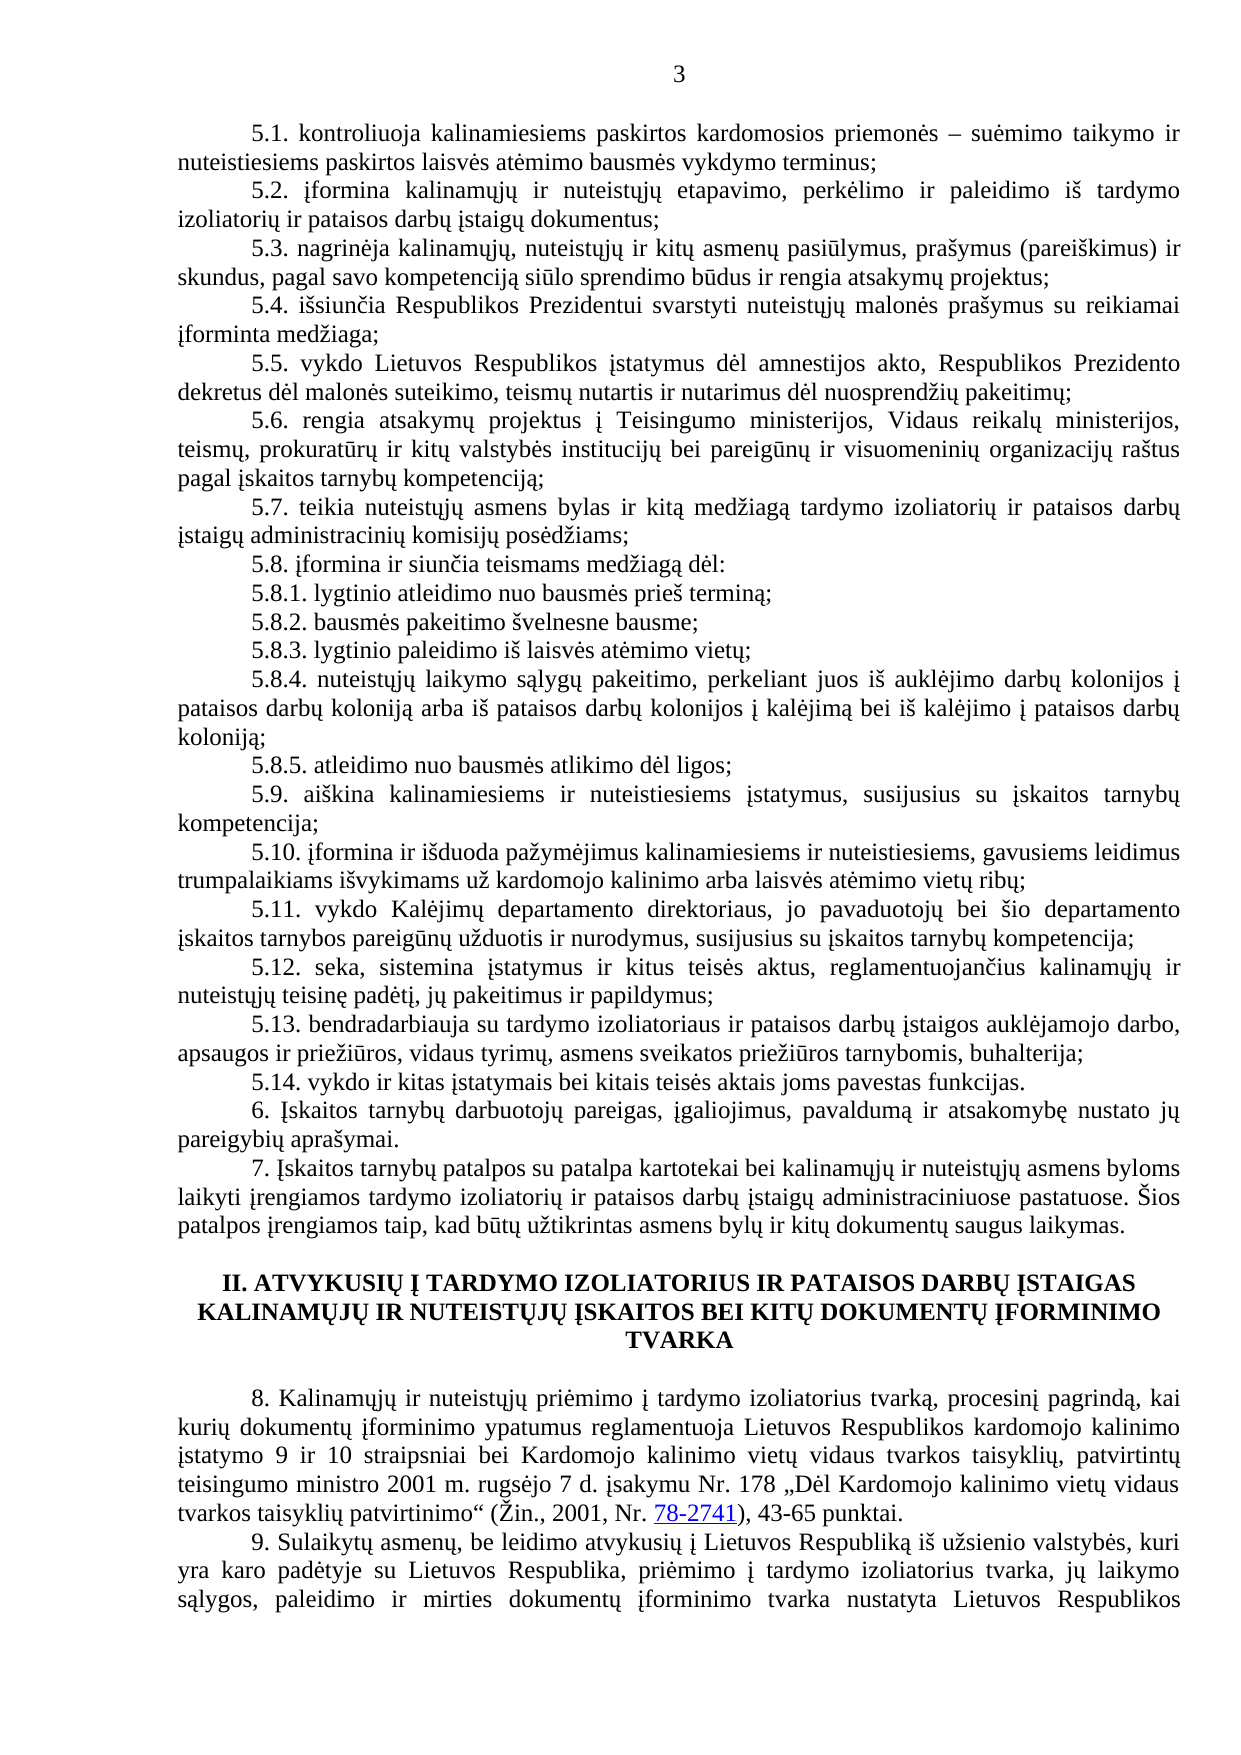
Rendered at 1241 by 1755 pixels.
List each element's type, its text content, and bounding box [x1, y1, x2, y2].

text 5.14. vykdo ir kitas įstatymais bei kitais teisės aktais joms pavestas funkcijas. [177, 1067, 1181, 1096]
text 5.4. išsiunčia Respublikos Prezidentui svarstyti nuteistųjų malonės prašymus su reikiamai įforminta medžiaga; [177, 291, 1181, 348]
text 7. Įskaitos tarnybų patalpos su patalpa kartotekai bei kalinamųjų ir nuteistųjų asmens byloms laikyti įrengiamos tardymo izoliatorių ir pataisos darbų įstaigų administraciniuose pastatuose. Šios patalpos įrengiamos taip, kad būtų užtikrintas asmens bylų ir kitų dokumentų saugus laikymas. [177, 1153, 1181, 1239]
text 5.12. seka, sistemina įstatymus ir kitus teisės aktus, reglamentuojančius kalinamųjų ir nuteistųjų teisinę padėtį, jų pakeitimus ir papildymus; [177, 952, 1181, 1009]
text 5.3. nagrinėja kalinamųjų, nuteistųjų ir kitų asmenų pasiūlymus, prašymus (pareiškimus) ir skundus, pagal savo kompetenciją siūlo sprendimo būdus ir rengia atsakymų projektus; [177, 233, 1181, 291]
text 5.8.1. lygtinio atleidimo nuo bausmės prieš terminą; [177, 578, 1181, 607]
text 5.11. vykdo Kalėjimų departamento direktoriaus, jo pavaduotojų bei šio departamento įskaitos tarnybos pareigūnų užduotis ir nurodymus, susijusius su įskaitos tarnybų kompetencija; [177, 894, 1181, 952]
text 5.6. rengia atsakymų projektus į Teisingumo ministerijos, Vidaus reikalų ministerijos, teismų, prokuratūrų ir kitų valstybės institucijų bei pareigūnų ir visuomeninių organizacijų raštus pagal įskaitos tarnybų kompetenciją; [177, 406, 1181, 492]
text 5.1. kontroliuoja kalinamiesiems paskirtos kardomosios priemonės – suėmimo taikymo ir nuteistiesiems paskirtos laisvės atėmimo bausmės vykdymo terminus; [177, 118, 1181, 176]
text 5.2. įformina kalinamųjų ir nuteistųjų etapavimo, perkėlimo ir paleidimo iš tardymo izoliatorių ir pataisos darbų įstaigų dokumentus; [177, 176, 1181, 233]
text 8. Kalinamųjų ir nuteistųjų priėmimo į tardymo izoliatorius tvarką, procesinį pagrindą, kai kurių dokumentų įforminimo ypatumus reglamentuoja Lietuvos Respublikos kardomojo kalinimo įstatymo 9 ir 10 straipsniai bei Kardomojo kalinimo vietų vidaus tvarkos taisyklių, patvirtintų teisingumo ministro 2001 m. rugsėjo 7 d. įsakymu Nr. 178 „Dėl Kardomojo kalinimo vietų vidaus tvarkos taisyklių patvirtinimo“ (Žin., 2001, Nr. 78-2741), 43-65 punktai. [177, 1383, 1181, 1527]
text 5.5. vykdo Lietuvos Respublikos įstatymus dėl amnestijos akto, Respublikos Prezidento dekretus dėl malonės suteikimo, teismų nutartis ir nutarimus dėl nuosprendžių pakeitimų; [177, 348, 1181, 406]
text 9. Sulaikytų asmenų, be leidimo atvykusių į Lietuvos Respubliką iš užsienio valstybės, kuri yra karo padėtyje su Lietuvos Respublika, priėmimo į tardymo izoliatorius tvarka, jų laikymo sąlygos, paleidimo ir mirties dokumentų įforminimo tvarka nustatyta Lietuvos Respublikos [177, 1527, 1181, 1613]
text 5.13. bendradarbiauja su tardymo izoliatoriaus ir pataisos darbų įstaigos auklėjamojo darbo, apsaugos ir priežiūros, vidaus tyrimų, asmens sveikatos priežiūros tarnybomis, buhalterija; [177, 1009, 1181, 1067]
text 5.10. įformina ir išduoda pažymėjimus kalinamiesiems ir nuteistiesiems, gavusiems leidimus trumpalaikiams išvykimams už kardomojo kalinimo arba laisvės atėmimo vietų ribų; [177, 837, 1181, 894]
text 5.8. įformina ir siunčia teismams medžiagą dėl: [177, 549, 1181, 578]
text 5.7. teikia nuteistųjų asmens bylas ir kitą medžiagą tardymo izoliatorių ir pataisos darbų įstaigų administracinių komisijų posėdžiams; [177, 492, 1181, 549]
text 5.8.4. nuteistųjų laikymo sąlygų pakeitimo, perkeliant juos iš auklėjimo darbų kolonijos į pataisos darbų koloniją arba iš pataisos darbų kolonijos į kalėjimą bei iš kalėjimo į pataisos darbų koloniją; [177, 664, 1181, 751]
text 5.9. aiškina kalinamiesiems ir nuteistiesiems įstatymus, susijusius su įskaitos tarnybų kompetencija; [177, 779, 1181, 837]
text 5.8.5. atleidimo nuo bausmės atlikimo dėl ligos; [177, 751, 1181, 779]
text 6. Įskaitos tarnybų darbuotojų pareigas, įgaliojimus, pavaldumą ir atsakomybę nustato jų pareigybių aprašymai. [177, 1096, 1181, 1153]
text II. ATVYKUSIŲ Į TARDYMO IZOLIATORIUS IR PATAISOS DARBŲ ĮSTAIGAS KALINAMŲJŲ IR NUTEISTŲJŲ ĮSKAITOS BEI KITŲ DOKUMENTŲ ĮFORMINIMO TVARKA [177, 1268, 1181, 1354]
text 5.8.3. lygtinio paleidimo iš laisvės atėmimo vietų; [177, 636, 1181, 664]
text 5.8.2. bausmės pakeitimo švelnesne bausme; [177, 607, 1181, 636]
